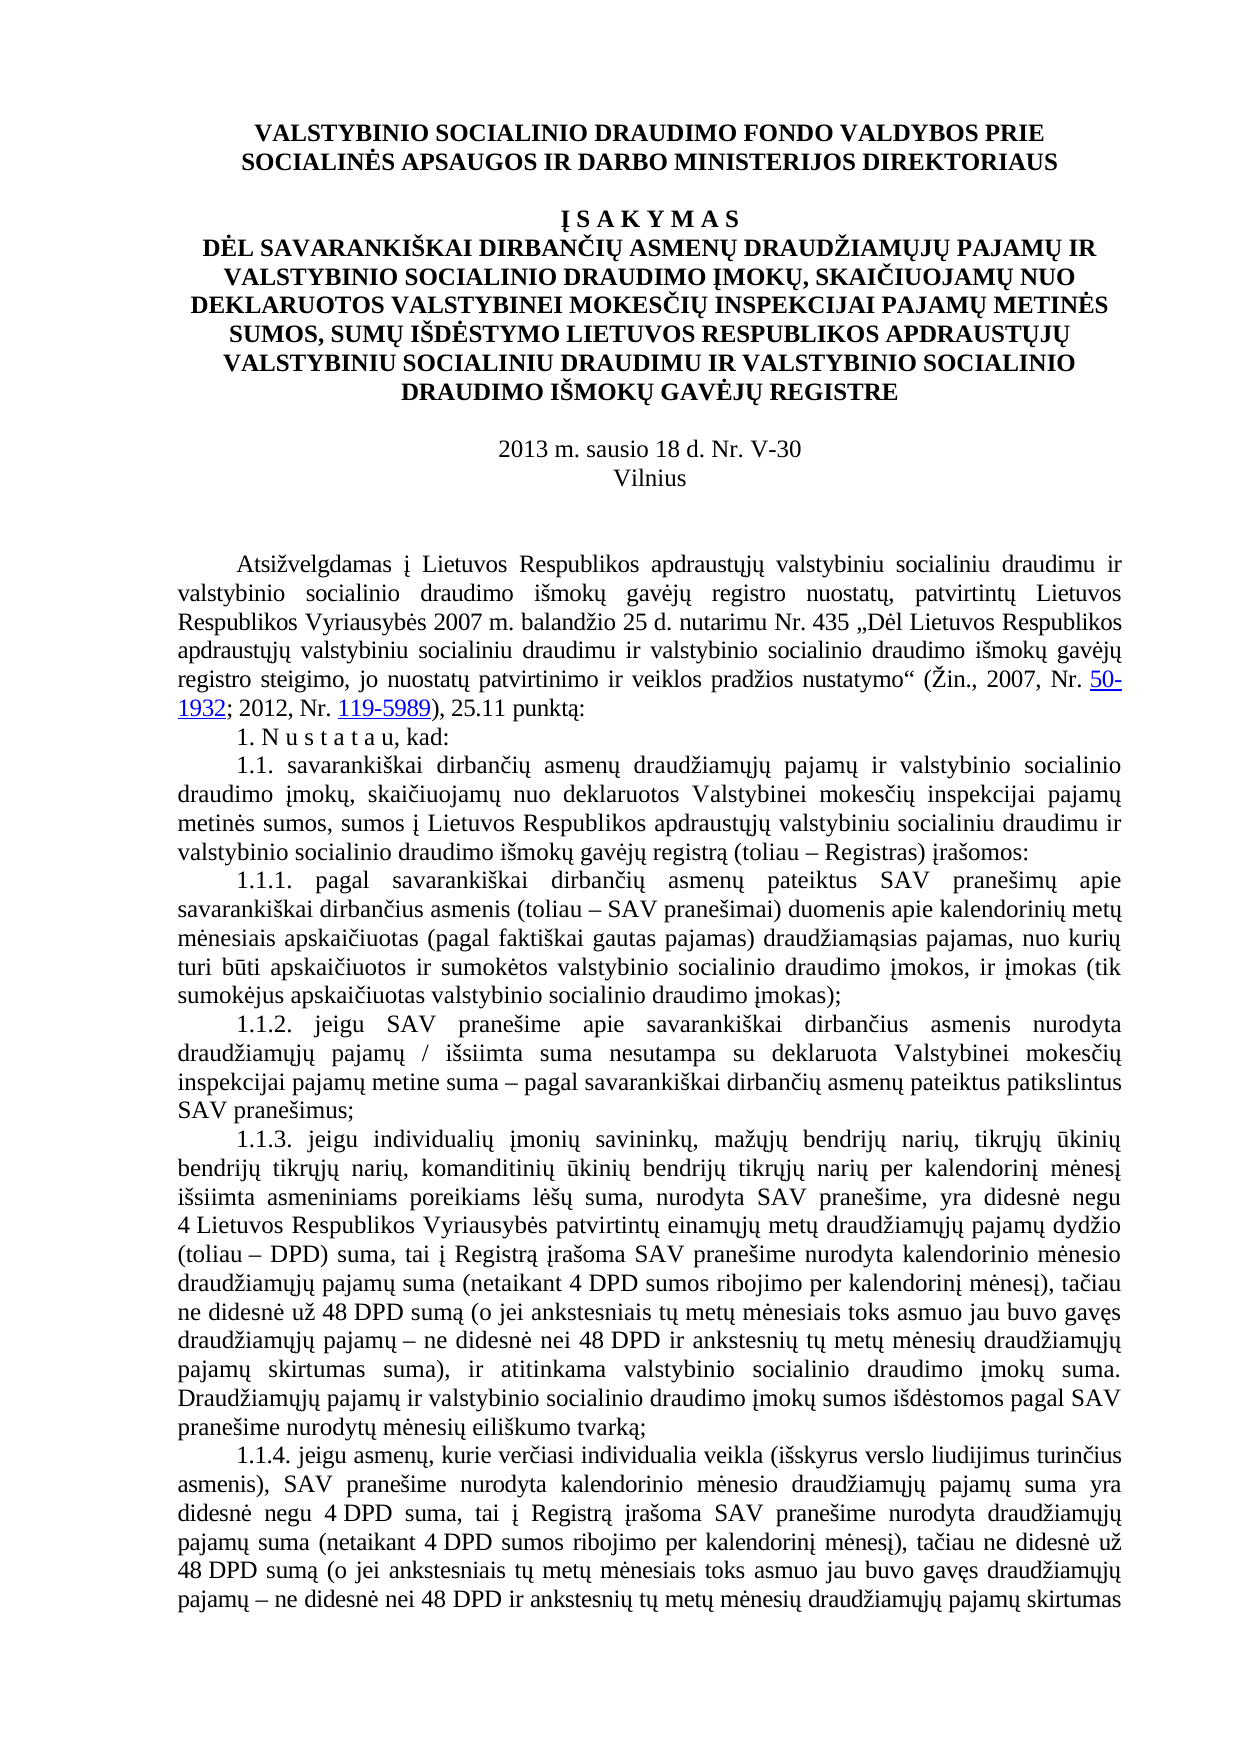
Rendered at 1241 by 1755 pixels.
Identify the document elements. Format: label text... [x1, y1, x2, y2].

text Atsižvelgdamas į Lietuvos Respublikos apdraustųjų valstybiniu socialiniu draudimu ir valstybinio socialinio draudimo išmokų gavėjų registro nuostatų, patvirtintų Lietuvos Respublikos Vyriausybės 2007 m. balandžio 25 d. nutarimu Nr. 435 „Dėl Lietuvos Respublikos apdraustųjų valstybiniu socialiniu draudimu ir valstybinio socialinio draudimo išmokų gavėjų registro steigimo, jo nuostatų patvirtinimo ir veiklos pradžios nustatymo“ (Žin., 2007, Nr. 50-1932; 2012, Nr. 119-5989), 25.11 punktą: [177, 549, 1122, 722]
text Dėl savarankiškai dirbančių asmenų draudžiamųjų pajamų ir valstybinio socialinio draudimo įmokų, skaičiuojamų nuo deklaruotos Valstybinei mokesčių inspekcijai pajamų metinės sumos, sumų išdėstymo Lietuvos Respublikos apdraustųjų valstybiniu socialiniu draudimu ir valstybinio socialinio draudimo išmokų gavėjų registre [177, 233, 1122, 406]
text 1.1. savarankiškai dirbančių asmenų draudžiamųjų pajamų ir valstybinio socialinio draudimo įmokų, skaičiuojamų nuo deklaruotos Valstybinei mokesčių inspekcijai pajamų metinės sumos, sumos į Lietuvos Respublikos apdraustųjų valstybiniu socialiniu draudimu ir valstybinio socialinio draudimo išmokų gavėjų registrą (toliau – Registras) įrašomos: [177, 751, 1122, 866]
text Į s a k y m a s [177, 204, 1122, 233]
text 2013 m. sausio 18 d. Nr. V-30 [177, 434, 1122, 463]
text Vilnius [177, 463, 1122, 492]
text Valstybinio socialinio draudimo fondo valdybos prie Socialinės apsaugos ir darbo ministerijos DirektoriAus [177, 118, 1122, 176]
text 1.1.3. jeigu individualių įmonių savininkų, mažųjų bendrijų narių, tikrųjų ūkinių bendrijų tikrųjų narių, komanditinių ūkinių bendrijų tikrųjų narių per kalendorinį mėnesį išsiimta asmeniniams poreikiams lėšų suma, nurodyta SAV pranešime, yra didesnė negu 4 Lietuvos Respublikos Vyriausybės patvirtintų einamųjų metų draudžiamųjų pajamų dydžio (toliau – DPD) suma, tai į Registrą įrašoma SAV pranešime nurodyta kalendorinio mėnesio draudžiamųjų pajamų suma (netaikant 4 DPD sumos ribojimo per kalendorinį mėnesį), tačiau ne didesnė už 48 DPD sumą (o jei ankstesniais tų metų mėnesiais toks asmuo jau buvo gavęs draudžiamųjų pajamų – ne didesnė nei 48 DPD ir ankstesnių tų metų mėnesių draudžiamųjų pajamų skirtumas suma), ir atitinkama valstybinio socialinio draudimo įmokų suma. Draudžiamųjų pajamų ir valstybinio socialinio draudimo įmokų sumos išdėstomos pagal SAV pranešime nurodytų mėnesių eiliškumo tvarką; [177, 1124, 1122, 1441]
text 1.1.4. jeigu asmenų, kurie verčiasi individualia veikla (išskyrus verslo liudijimus turinčius asmenis), SAV pranešime nurodyta kalendorinio mėnesio draudžiamųjų pajamų suma yra didesnė negu 4 DPD suma, tai į Registrą įrašoma SAV pranešime nurodyta draudžiamųjų pajamų suma (netaikant 4 DPD sumos ribojimo per kalendorinį mėnesį), tačiau ne didesnė už 48 DPD sumą (o jei ankstesniais tų metų mėnesiais toks asmuo jau buvo gavęs draudžiamųjų pajamų – ne didesnė nei 48 DPD ir ankstesnių tų metų mėnesių draudžiamųjų pajamų skirtumas [177, 1441, 1122, 1613]
text 1.1.2. jeigu SAV pranešime apie savarankiškai dirbančius asmenis nurodyta draudžiamųjų pajamų / išsiimta suma nesutampa su deklaruota Valstybinei mokesčių inspekcijai pajamų metine suma – pagal savarankiškai dirbančių asmenų pateiktus patikslintus SAV pranešimus; [177, 1009, 1122, 1124]
text 1. N u s t a t a u, kad: [177, 722, 1122, 751]
text 1.1.1. pagal savarankiškai dirbančių asmenų pateiktus SAV pranešimų apie savarankiškai dirbančius asmenis (toliau – SAV pranešimai) duomenis apie kalendorinių metų mėnesiais apskaičiuotas (pagal faktiškai gautas pajamas) draudžiamąsias pajamas, nuo kurių turi būti apskaičiuotos ir sumokėtos valstybinio socialinio draudimo įmokos, ir įmokas (tik sumokėjus apskaičiuotas valstybinio socialinio draudimo įmokas); [177, 866, 1122, 1009]
